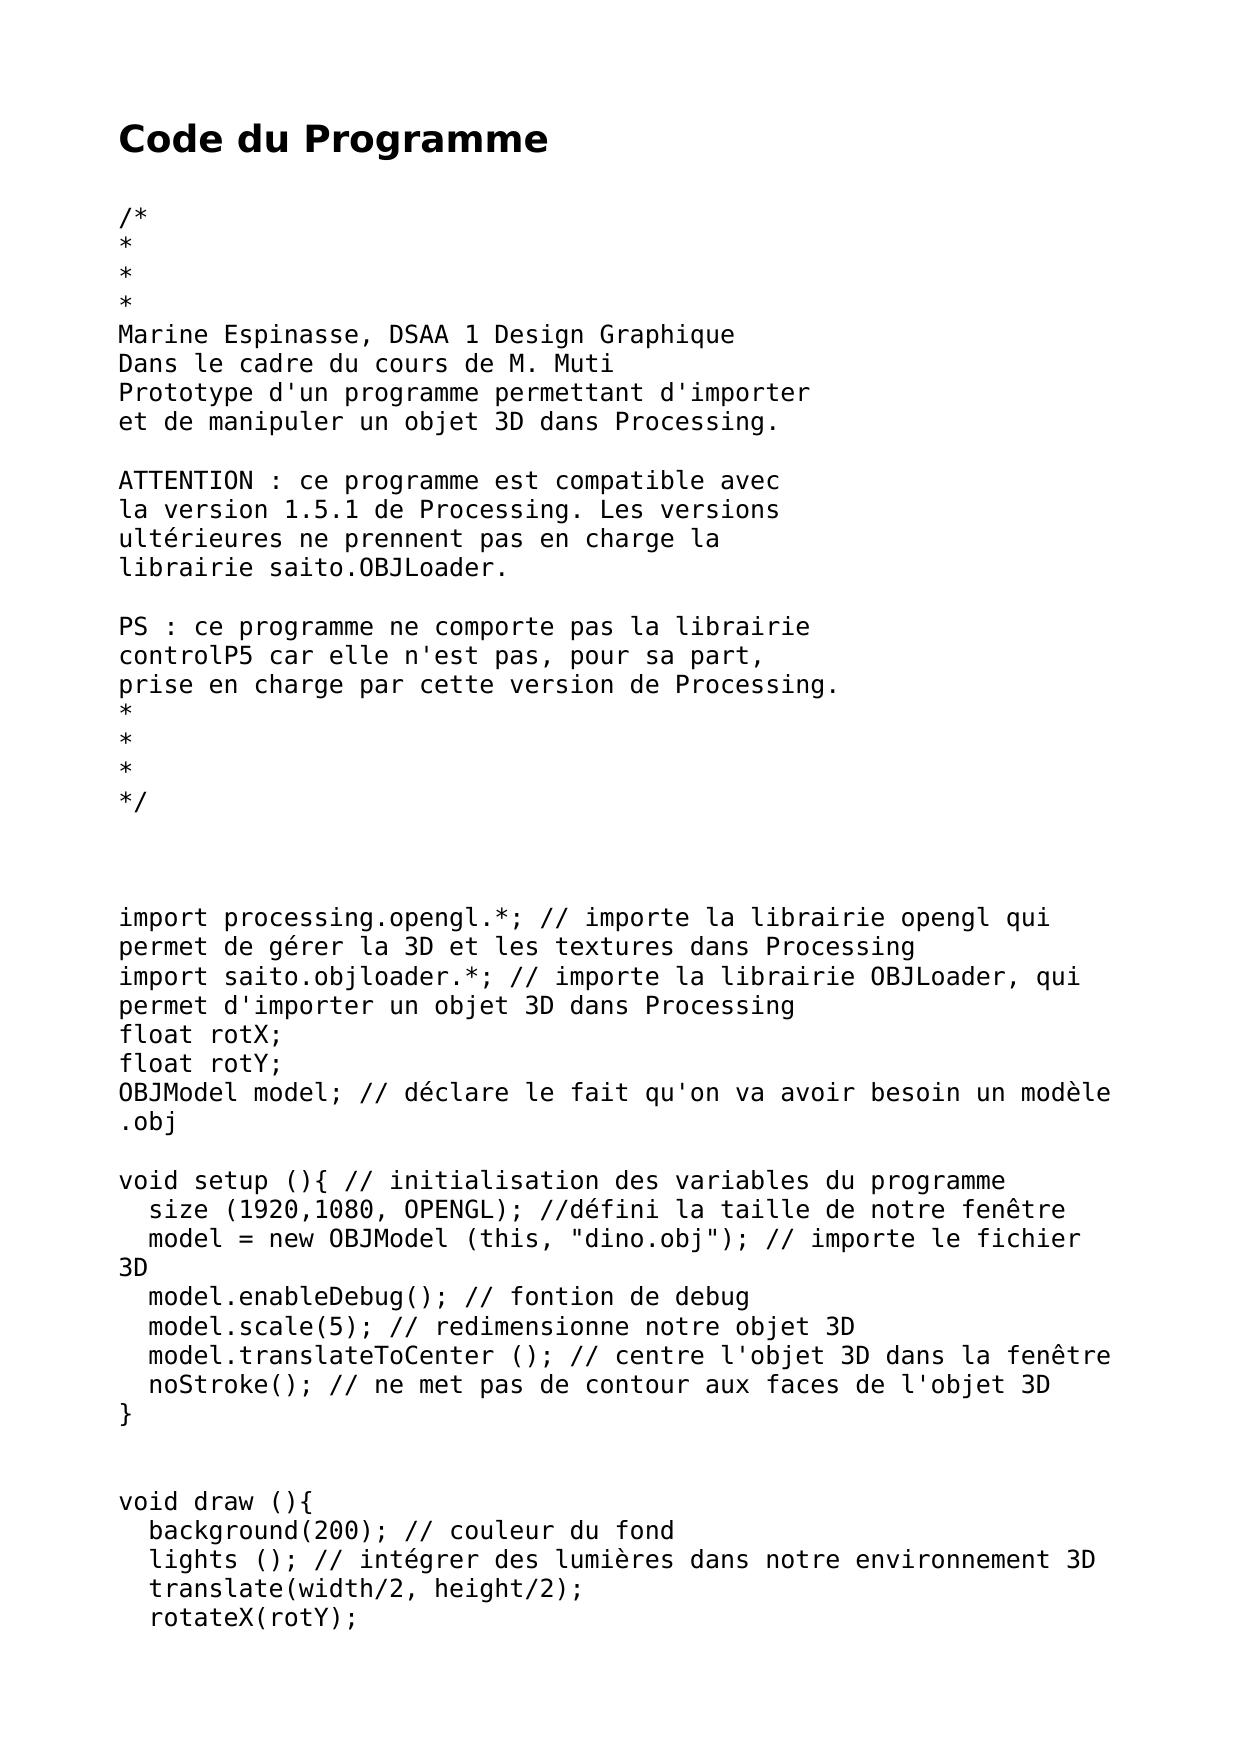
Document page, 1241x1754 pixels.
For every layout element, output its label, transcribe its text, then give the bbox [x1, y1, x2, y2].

subtitle Code du Programme [118, 118, 1122, 162]
text /* * * * Marine Espinasse, DSAA 1 Design Graphique Dans le cadre du cours de M. Muti Prototype d'un programme permettant d'importer et de manipuler un objet 3D dans Processing. ATTENTION : ce programme est compatible avec la version 1.5.1 de Processing. Les versions ultérieures ne prennent pas en charge la librairie saito.OBJLoader. PS : ce programme ne comporte pas la librairie controlP5 car elle n'est pas, pour sa part, prise en charge par cette version de Processing. * * * */ import processing.opengl.*; // importe la librairie opengl qui permet de gérer la 3D et les textures dans Processing import saito.objloader.*; // importe la librairie OBJLoader, qui permet d'importer un objet 3D dans Processing float rotX; float rotY; OBJModel model; // déclare le fait qu'on va avoir besoin un modèle .obj void setup (){ // initialisation des variables du programme size (1920,1080, OPENGL); //défini la taille de notre fenêtre model = new OBJModel (this, "dino.obj"); // importe le fichier 3D model.enableDebug(); // fontion de debug model.scale(5); // redimensionne notre objet 3D model.translateToCenter (); // centre l'objet 3D dans la fenêtre noStroke(); // ne met pas de contour aux faces de l'objet 3D } void draw (){ background(200); // couleur du fond lights (); // intégrer des lumières dans notre environnement 3D translate(width/2, height/2); rotateX(rotY); [118, 174, 1122, 1633]
